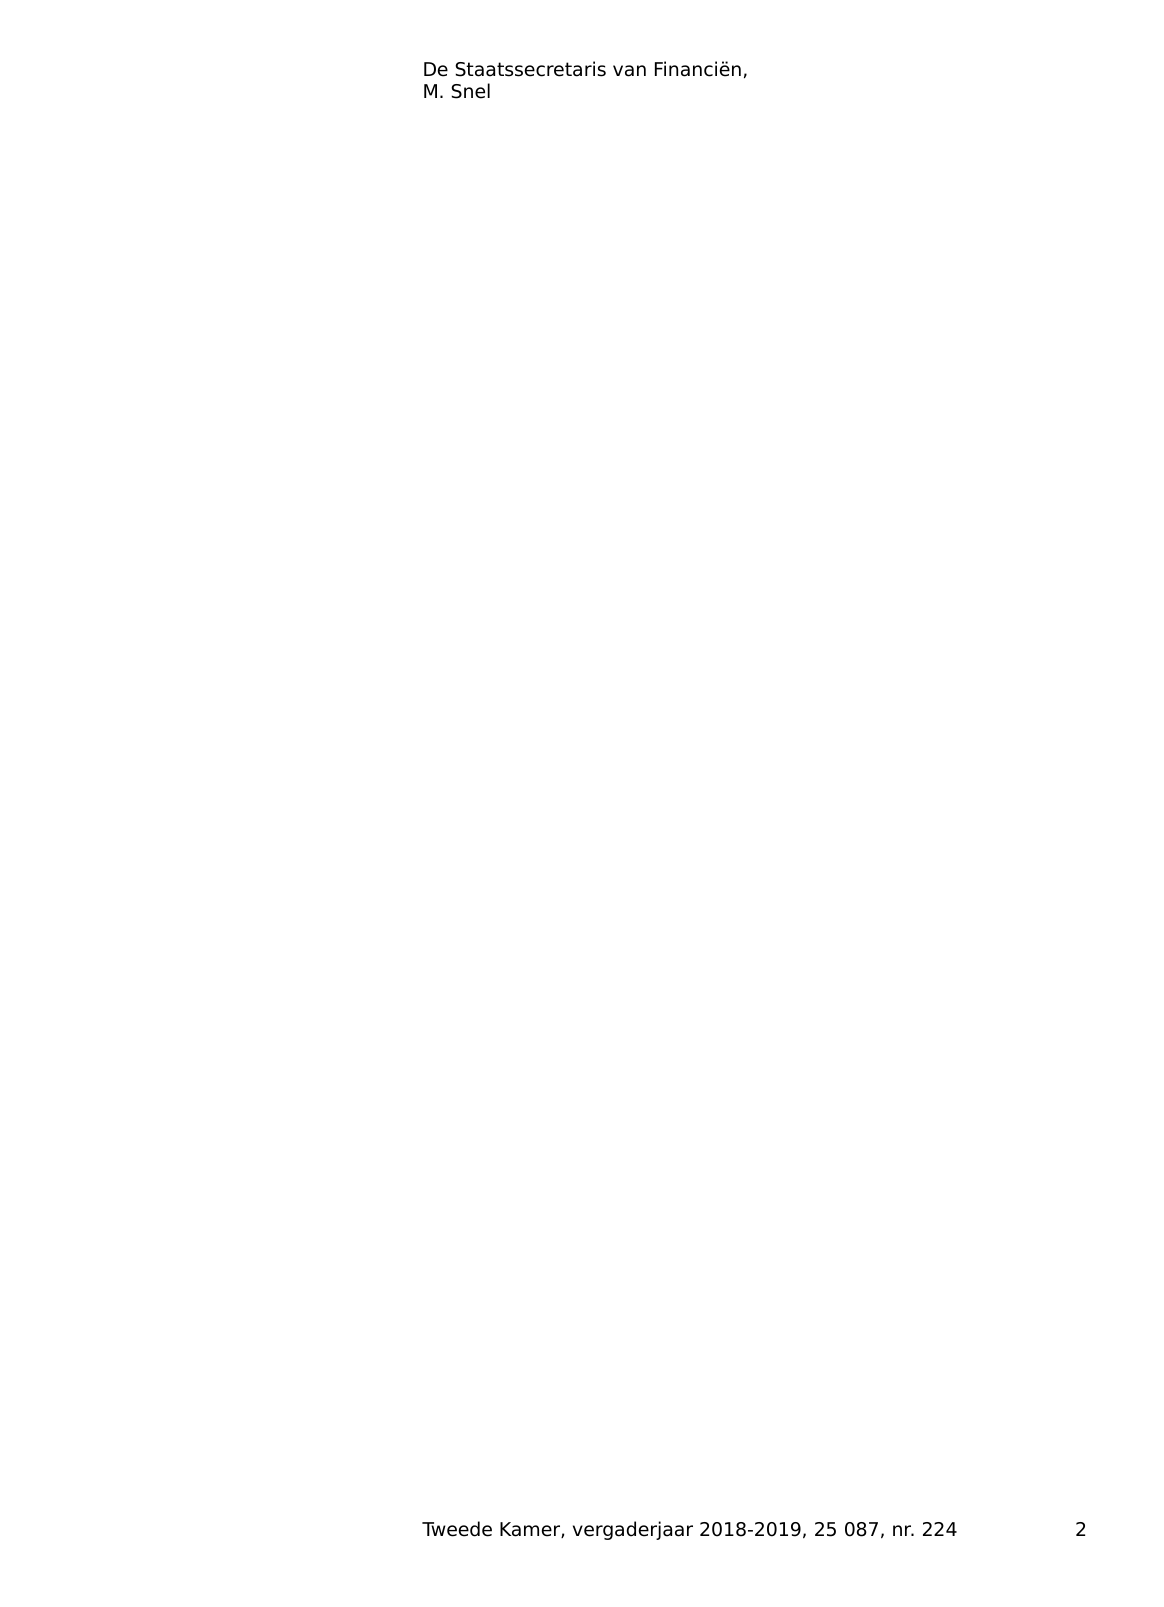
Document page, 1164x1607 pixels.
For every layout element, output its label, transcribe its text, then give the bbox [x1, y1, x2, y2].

text De Staatssecretaris van Financiën, M. Snel [422, 59, 1087, 103]
